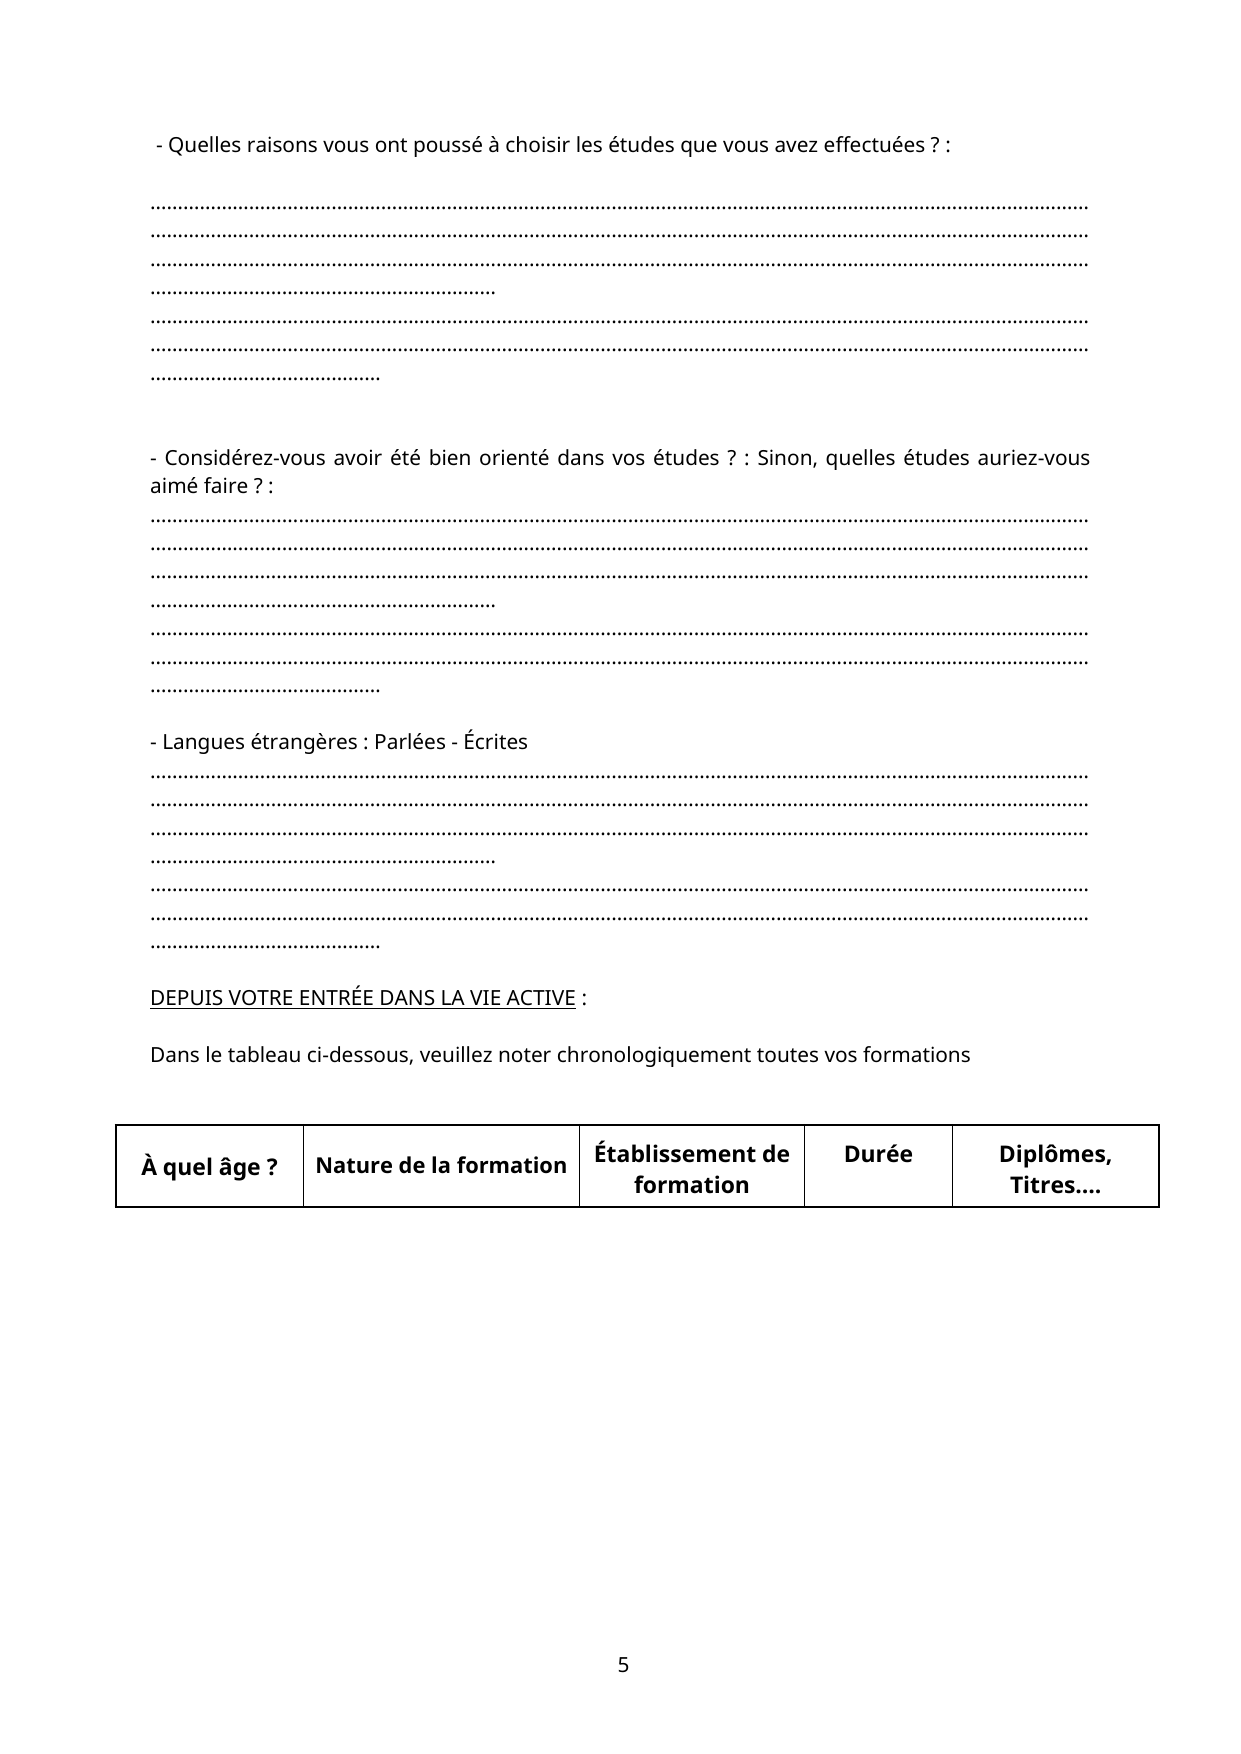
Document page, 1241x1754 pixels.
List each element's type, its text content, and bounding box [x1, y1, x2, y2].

text - Considérez-vous avoir été bien orienté dans vos études ? : Sinon, quelles études auriez-vous aimé faire ? : [150, 443, 1092, 500]
table_header Durée [805, 1126, 952, 1206]
table_header Diplômes, Titres…. [953, 1126, 1158, 1206]
table_header Établissement de formation [580, 1126, 804, 1206]
text …………………………………………………………………………………………………………………………………………………………………………………………………………………………………………………………………………………………………………………………………………………… [150, 301, 1092, 386]
text Dans le tableau ci-dessous, veuillez noter chronologiquement toutes vos formations [150, 1040, 1092, 1069]
text ……………………………………………………………………………………………………………………………………………………………………………………………………………………………………………………………………………………………………………………………………………………………………………………………………………………………………………………………………………………………………………………………… [150, 500, 1092, 613]
table_header Nature de la formation [304, 1126, 579, 1206]
text DEPUIS VOTRE ENTRÉE DANS LA VIE ACTIVE : [150, 983, 1092, 1012]
text …………………………………………………………………………………………………………………………………………………………………………………………………………………………………………………………………………………………………………………………………………………… [150, 613, 1092, 699]
text ……………………………………………………………………………………………………………………………………………………………………………………………………………………………………………………………………………………………………………………………………………………………………………………………………………………………………………………………………………………………………………………………… [150, 187, 1092, 301]
text ……………………………………………………………………………………………………………………………………………………………………………………………………………………………………………………………………………………………………………………………………………………………………………………………………………………………………………………………………………………………………………………………… [150, 756, 1092, 869]
text - Quelles raisons vous ont poussé à choisir les études que vous avez effectuées ? : [150, 130, 1092, 158]
text - Langues étrangères : Parlées - Écrites [150, 727, 1092, 756]
text …………………………………………………………………………………………………………………………………………………………………………………………………………………………………………………………………………………………………………………………………………………… [150, 869, 1092, 955]
table_header À quel âge ? [117, 1126, 303, 1206]
